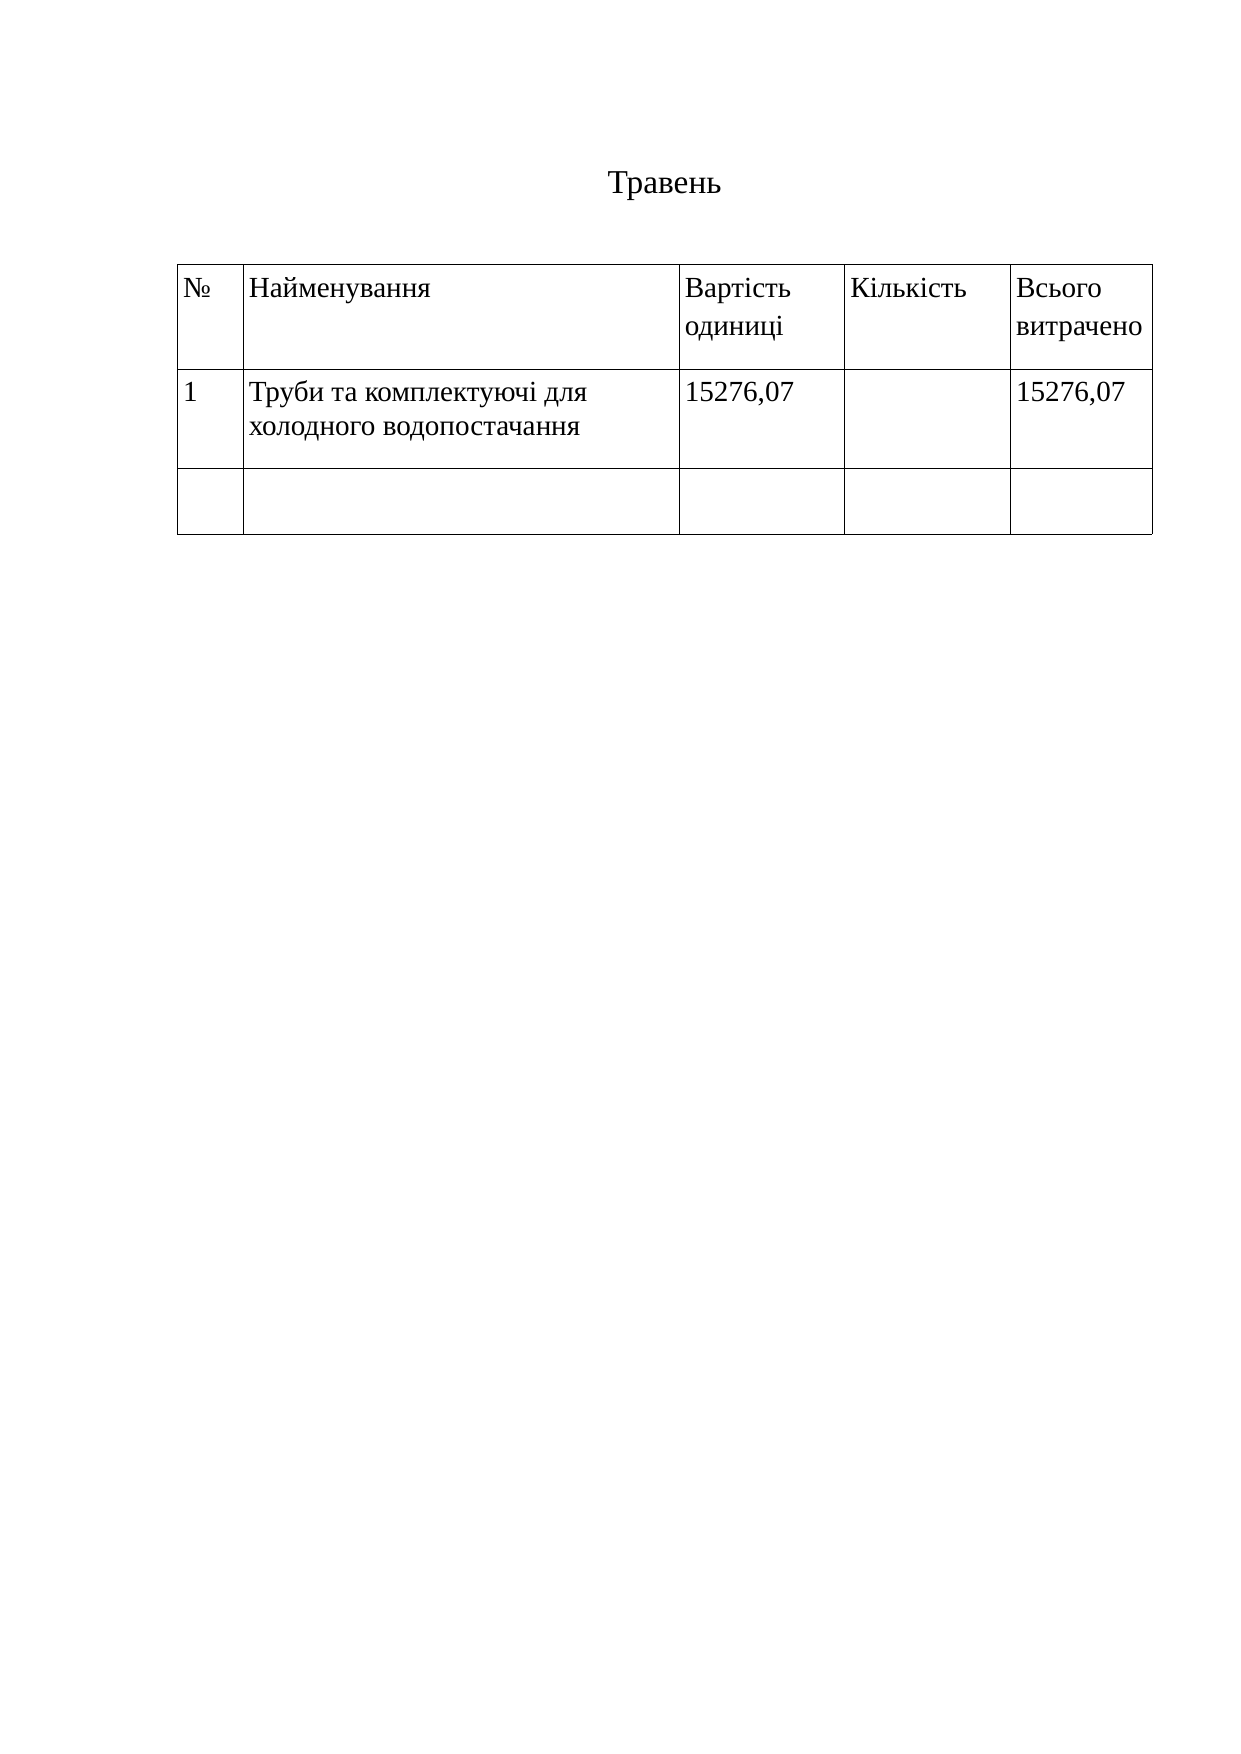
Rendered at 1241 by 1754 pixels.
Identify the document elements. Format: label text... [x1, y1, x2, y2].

table_cell 1 [178, 370, 243, 468]
table_cell Труби та комплектуючі для холодного водопостачання [244, 370, 679, 468]
table_cell 15276,07 [1011, 370, 1152, 468]
table_cell [1011, 469, 1152, 534]
table_header Кількість [845, 265, 1010, 368]
table_cell 15276,07 [680, 370, 844, 468]
table_cell [244, 469, 679, 534]
text Травень [177, 163, 1152, 201]
table_cell [680, 469, 844, 534]
table_cell [845, 370, 1010, 468]
table_header № [178, 265, 243, 368]
table_header Вартість одиниці [680, 265, 844, 368]
table_header Всього витрачено [1011, 265, 1152, 368]
table_header Найменування [244, 265, 679, 368]
table_cell [178, 469, 243, 534]
table_cell [845, 469, 1010, 534]
